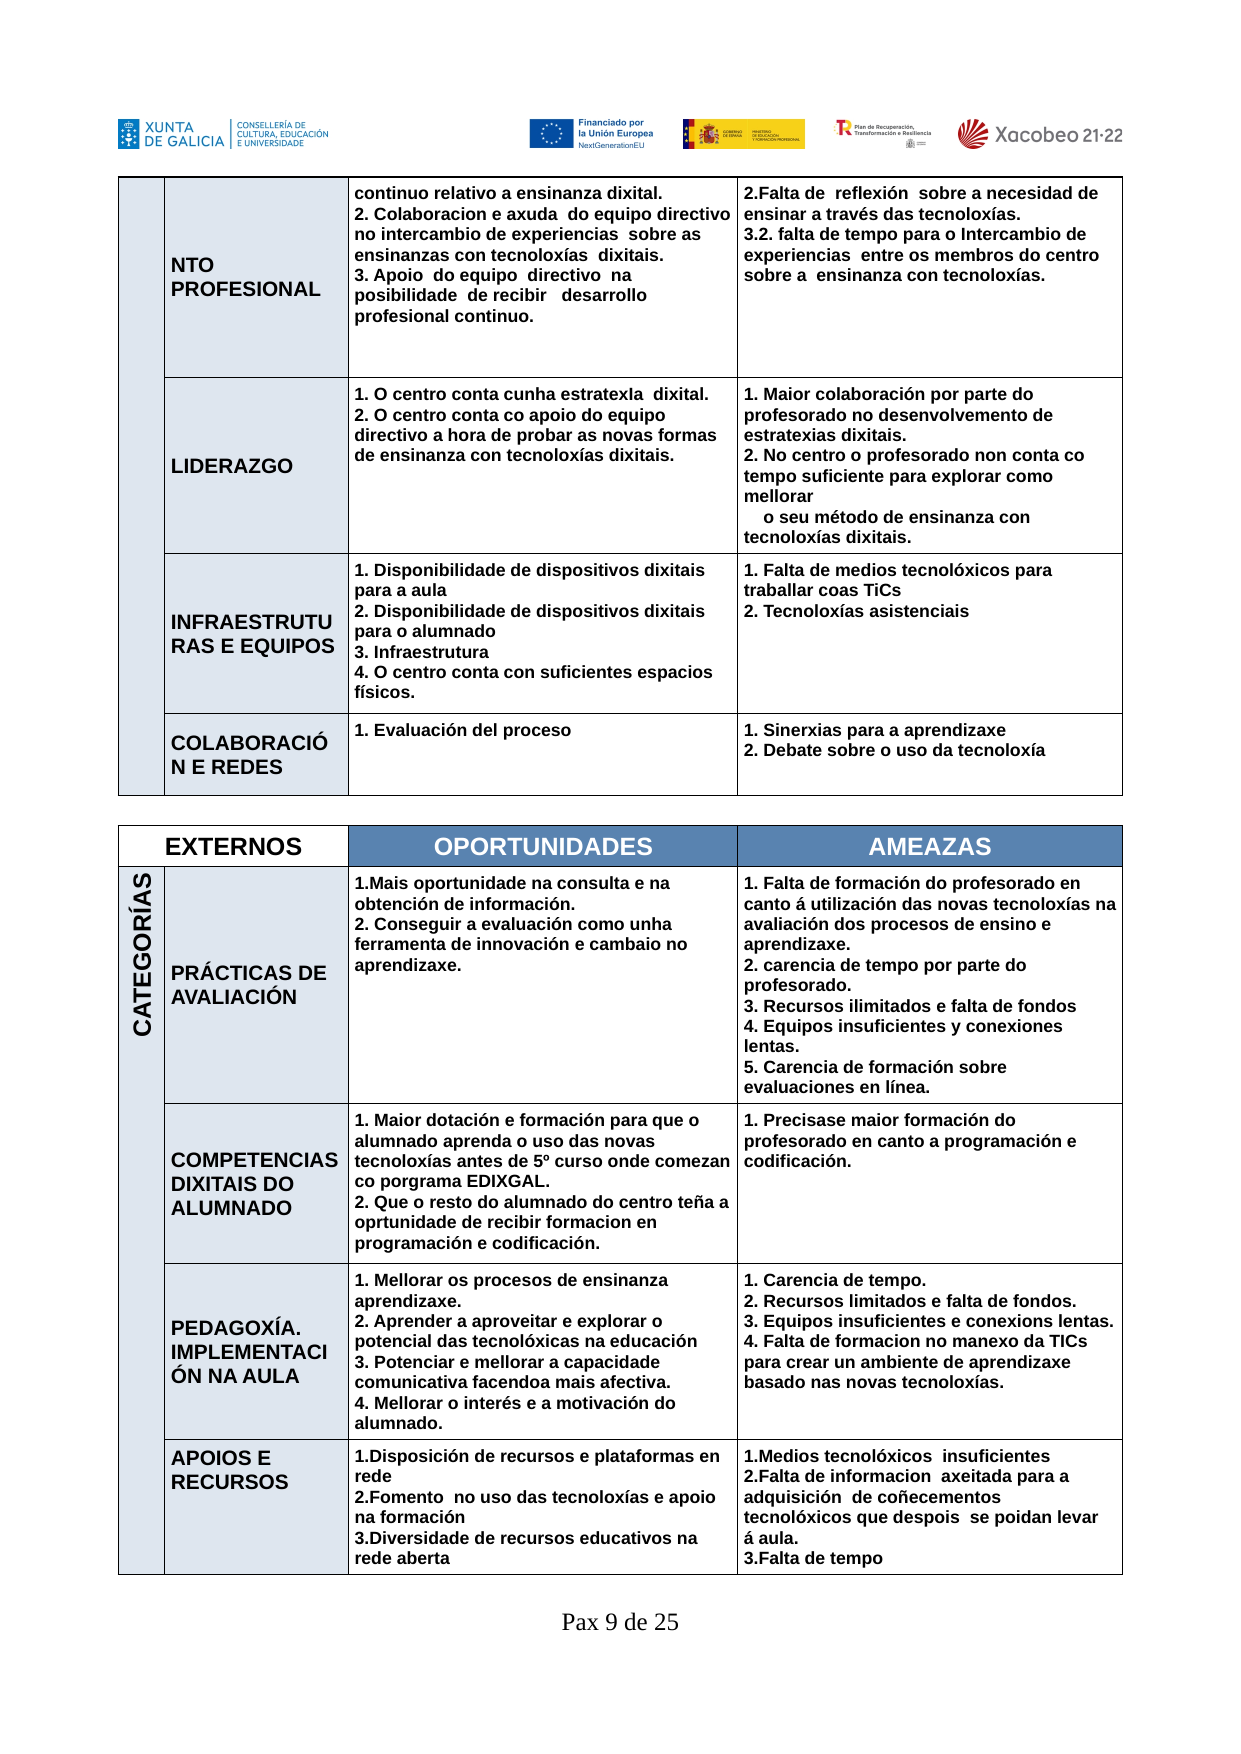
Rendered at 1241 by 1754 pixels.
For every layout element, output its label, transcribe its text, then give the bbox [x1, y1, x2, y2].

table_header AMEAZAS [738, 826, 1122, 866]
table_header OPORTUNIDADES [349, 826, 737, 866]
table_cell COLABORACIÓN E REDES [165, 714, 348, 795]
table_cell LIDERAZGO [165, 378, 348, 553]
table_header EXTERNOS [119, 826, 348, 866]
table_cell 2.Falta de reflexión sobre a necesidad de ensinar a través das tecnoloxías. 3.2. falta de tempo para o Intercambio de experiencias entre os membros do centro sobre a ensinanza con tecnoloxías. [738, 178, 1122, 377]
table_cell NTO PROFESIONAL [165, 178, 348, 377]
table_cell 1. Precisase maior formación do profesorado en canto a programación e codificación. [738, 1104, 1122, 1263]
table_cell 1.Mais oportunidade na consulta e na obtención de información. 2. Conseguir a evaluación como unha ferramenta de innovación e cambaio no aprendizaxe. [349, 867, 737, 1103]
table_cell 1. Falta de medios tecnolóxicos para traballar coas TiCs 2. Tecnoloxías asistenciais [738, 554, 1122, 713]
table_cell [119, 178, 164, 795]
table_cell 1. Disponibilidade de dispositivos dixitais para a aula 2. Disponibilidade de dispositivos dixitais para o alumnado 3. Infraestrutura 4. O centro conta con suficientes espacios físicos. [349, 554, 737, 713]
table_cell 1. Maior dotación e formación para que o alumnado aprenda o uso das novas tecnoloxías antes de 5º curso onde comezan co porgrama EDIXGAL. 2. Que o resto do alumnado do centro teña a oprtunidade de recibir formacion en programación e codificación. [349, 1104, 737, 1263]
table_cell 1. Carencia de tempo. 2. Recursos limitados e falta de fondos. 3. Equipos insuficientes e conexions lentas. 4. Falta de formacion no manexo da TICs para crear un ambiente de aprendizaxe basado nas novas tecnoloxías. [738, 1264, 1122, 1439]
table_cell 1.Medios tecnolóxicos insuficientes 2.Falta de informacion axeitada para a adquisición de coñecementos tecnolóxicos que despois se poidan levar á aula. 3.Falta de tempo [738, 1440, 1122, 1574]
table_cell 1. Evaluación del proceso [349, 714, 737, 795]
table_cell 1. Falta de formación do profesorado en canto á utilización das novas tecnoloxías na avaliación dos procesos de ensino e aprendizaxe. 2. carencia de tempo por parte do profesorado. 3. Recursos ilimitados e falta de fondos 4. Equipos insuficientes y conexiones lentas. 5. Carencia de formación sobre evaluaciones en línea. [738, 867, 1122, 1103]
table_cell 1. Mellorar os procesos de ensinanza aprendizaxe. 2. Aprender a aproveitar e explorar o potencial das tecnolóxicas na educación 3. Potenciar e mellorar a capacidade comunicativa facendoa mais afectiva. 4. Mellorar o interés e a motivación do alumnado. [349, 1264, 737, 1439]
table_cell COMPETENCIAS DIXITAIS DO ALUMNADO [165, 1104, 348, 1263]
table_cell 1.Disposición de recursos e plataformas en rede 2.Fomento no uso das tecnoloxías e apoio na formación 3.Diversidade de recursos educativos na rede aberta [349, 1440, 737, 1574]
table_cell PRÁCTICAS DE AVALIACIÓN [165, 867, 348, 1103]
table_cell 1. O centro conta cunha estratexIa dixital. 2. O centro conta co apoio do equipo directivo a hora de probar as novas formas de ensinanza con tecnoloxías dixitais. [349, 378, 737, 553]
table_cell 1. Maior colaboración por parte do profesorado no desenvolvemento de estratexias dixitais. 2. No centro o profesorado non conta co tempo suficiente para explorar como mellorar o seu método de ensinanza con tecnoloxías dixitais. [738, 378, 1122, 553]
table_cell PEDAGOXÍA. IMPLEMENTACIÓN NA AULA [165, 1264, 348, 1439]
table_cell APOIOS E RECURSOS [165, 1440, 348, 1574]
table_cell INFRAESTRUTURAS E EQUIPOS [165, 554, 348, 713]
picture [118, 118, 1123, 149]
table_cell 1. Sinerxias para a aprendizaxe 2. Debate sobre o uso da tecnoloxía [738, 714, 1122, 795]
table_cell CATEGORÍAS [119, 867, 164, 1574]
table_cell continuo relativo a ensinanza dixital. 2. Colaboracion e axuda do equipo directivo no intercambio de experiencias sobre as ensinanzas con tecnoloxías dixitais. 3. Apoio do equipo directivo na posibilidade de recibir desarrollo profesional continuo. [349, 178, 737, 377]
